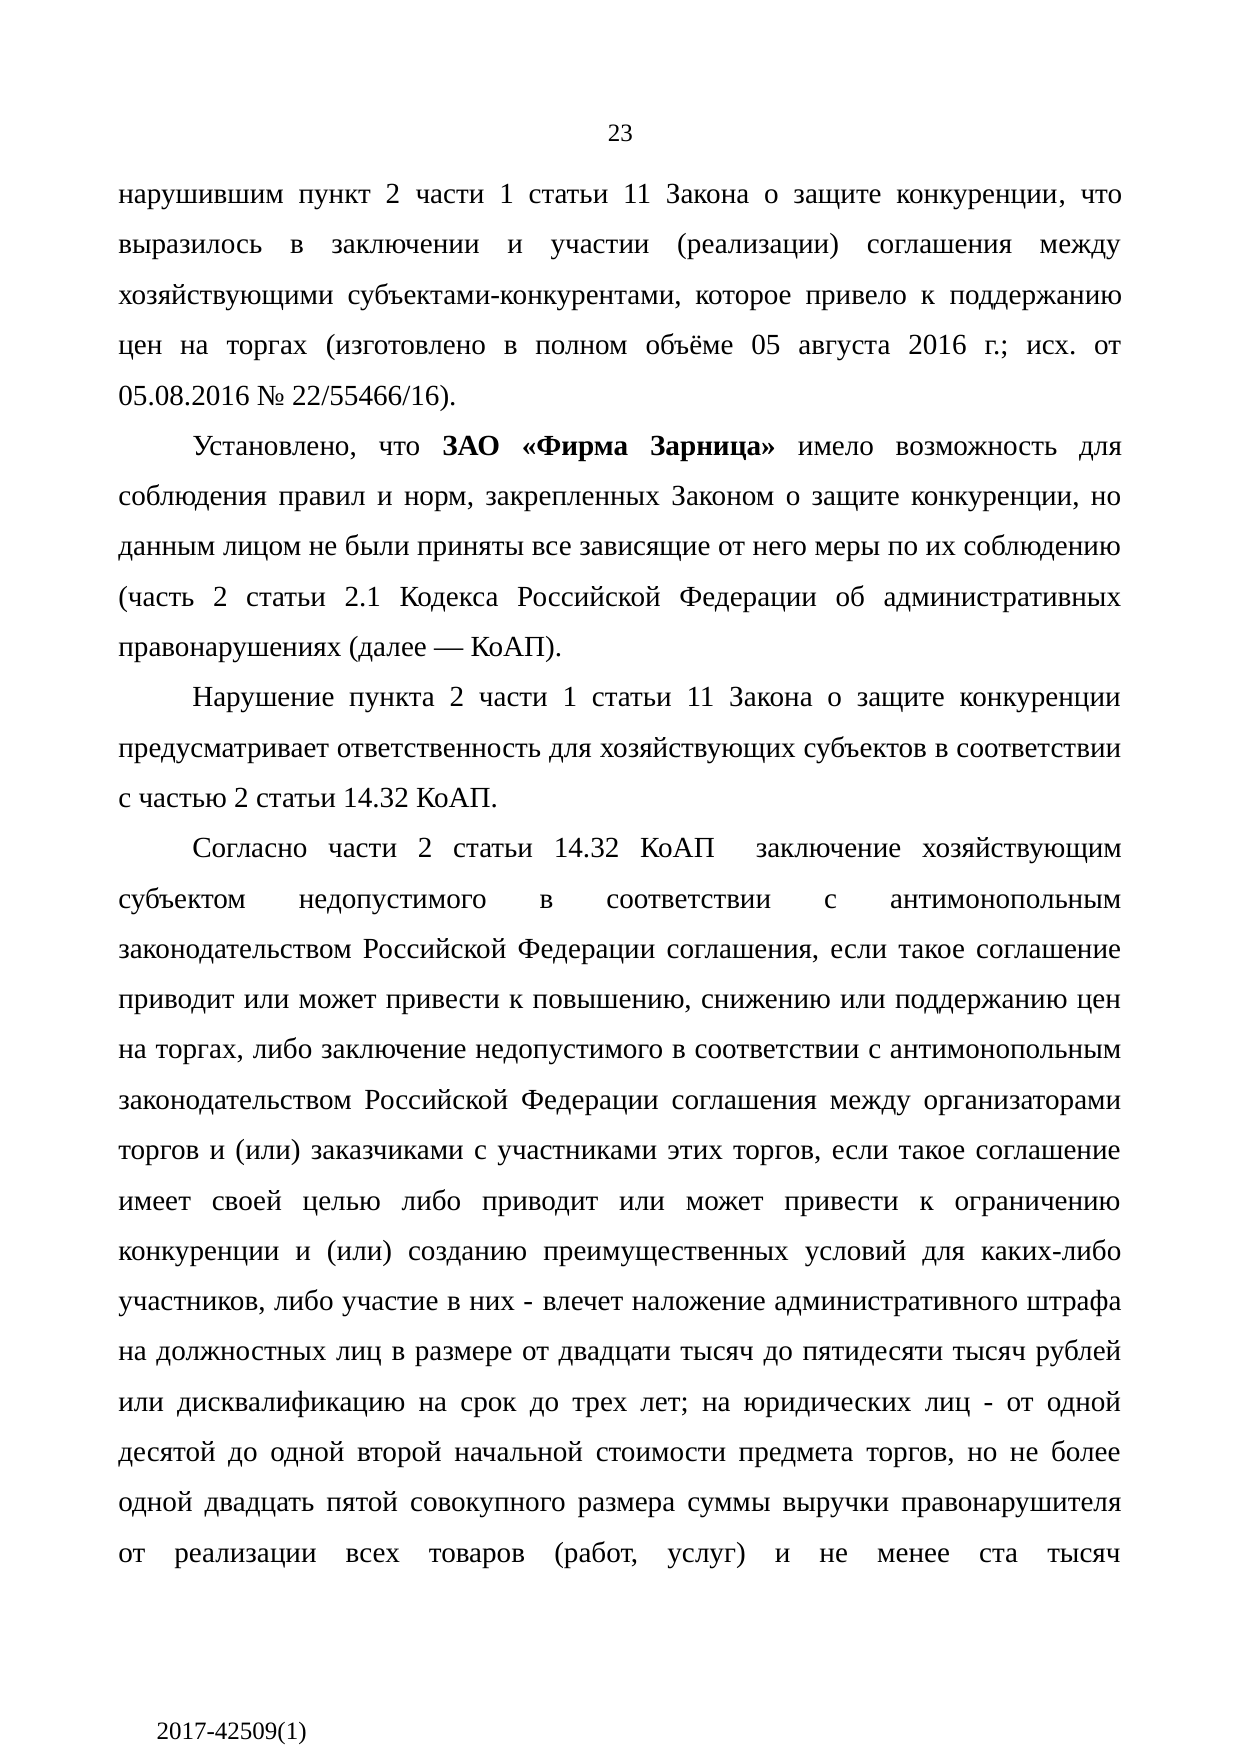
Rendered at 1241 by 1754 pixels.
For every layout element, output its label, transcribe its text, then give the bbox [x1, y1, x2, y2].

text Нарушение пункта 2 части 1 статьи 11 Закона о защите конкуренции предусматривает ответственность для хозяйствующих субъектов в соответствии с частью 2 статьи 14.32 КоАП. [118, 679, 1122, 814]
text Установлено, что ЗАО «Фирма Зарница» имело возможность для соблюдения правил и норм, закрепленных Законом о защите конкуренции, но данным лицом не были приняты все зависящие от него меры по их соблюдению (часть 2 статьи 2.1 Кодекса Российской Федерации об административных правонарушениях (далее — КоАП). [118, 428, 1122, 663]
text нарушившим пункт 2 части 1 статьи 11 Закона о защите конкуренции, что выразилось в заключении и участии (реализации) соглашения между хозяйствующими субъектами-конкурентами, которое привело к поддержанию цен на торгах (изготовлено в полном объёме 05 августа 2016 г.; исх. от 05.08.2016 № 22/55466/16). [118, 176, 1122, 411]
text Согласно части 2 статьи 14.32 КоАП заключение хозяйствующим субъектом недопустимого в соответствии с антимонопольным законодательством Российской Федерации соглашения, если такое соглашение приводит или может привести к повышению, снижению или поддержанию цен на торгах, либо заключение недопустимого в соответствии с антимонопольным законодательством Российской Федерации соглашения между организаторами торгов и (или) заказчиками с участниками этих торгов, если такое соглашение имеет своей целью либо приводит или может привести к ограничению конкуренции и (или) созданию преимущественных условий для каких-либо участников, либо участие в них - влечет наложение административного штрафа на должностных лиц в размере от двадцати тысяч до пятидесяти тысяч рублей или дисквалификацию на срок до трех лет; на юридических лиц - от одной десятой до одной второй начальной стоимости предмета торгов, но не более одной двадцать пятой совокупного размера суммы выручки правонарушителя от реализации всех товаров (работ, услуг) и не менее ста тысяч [118, 830, 1122, 1568]
